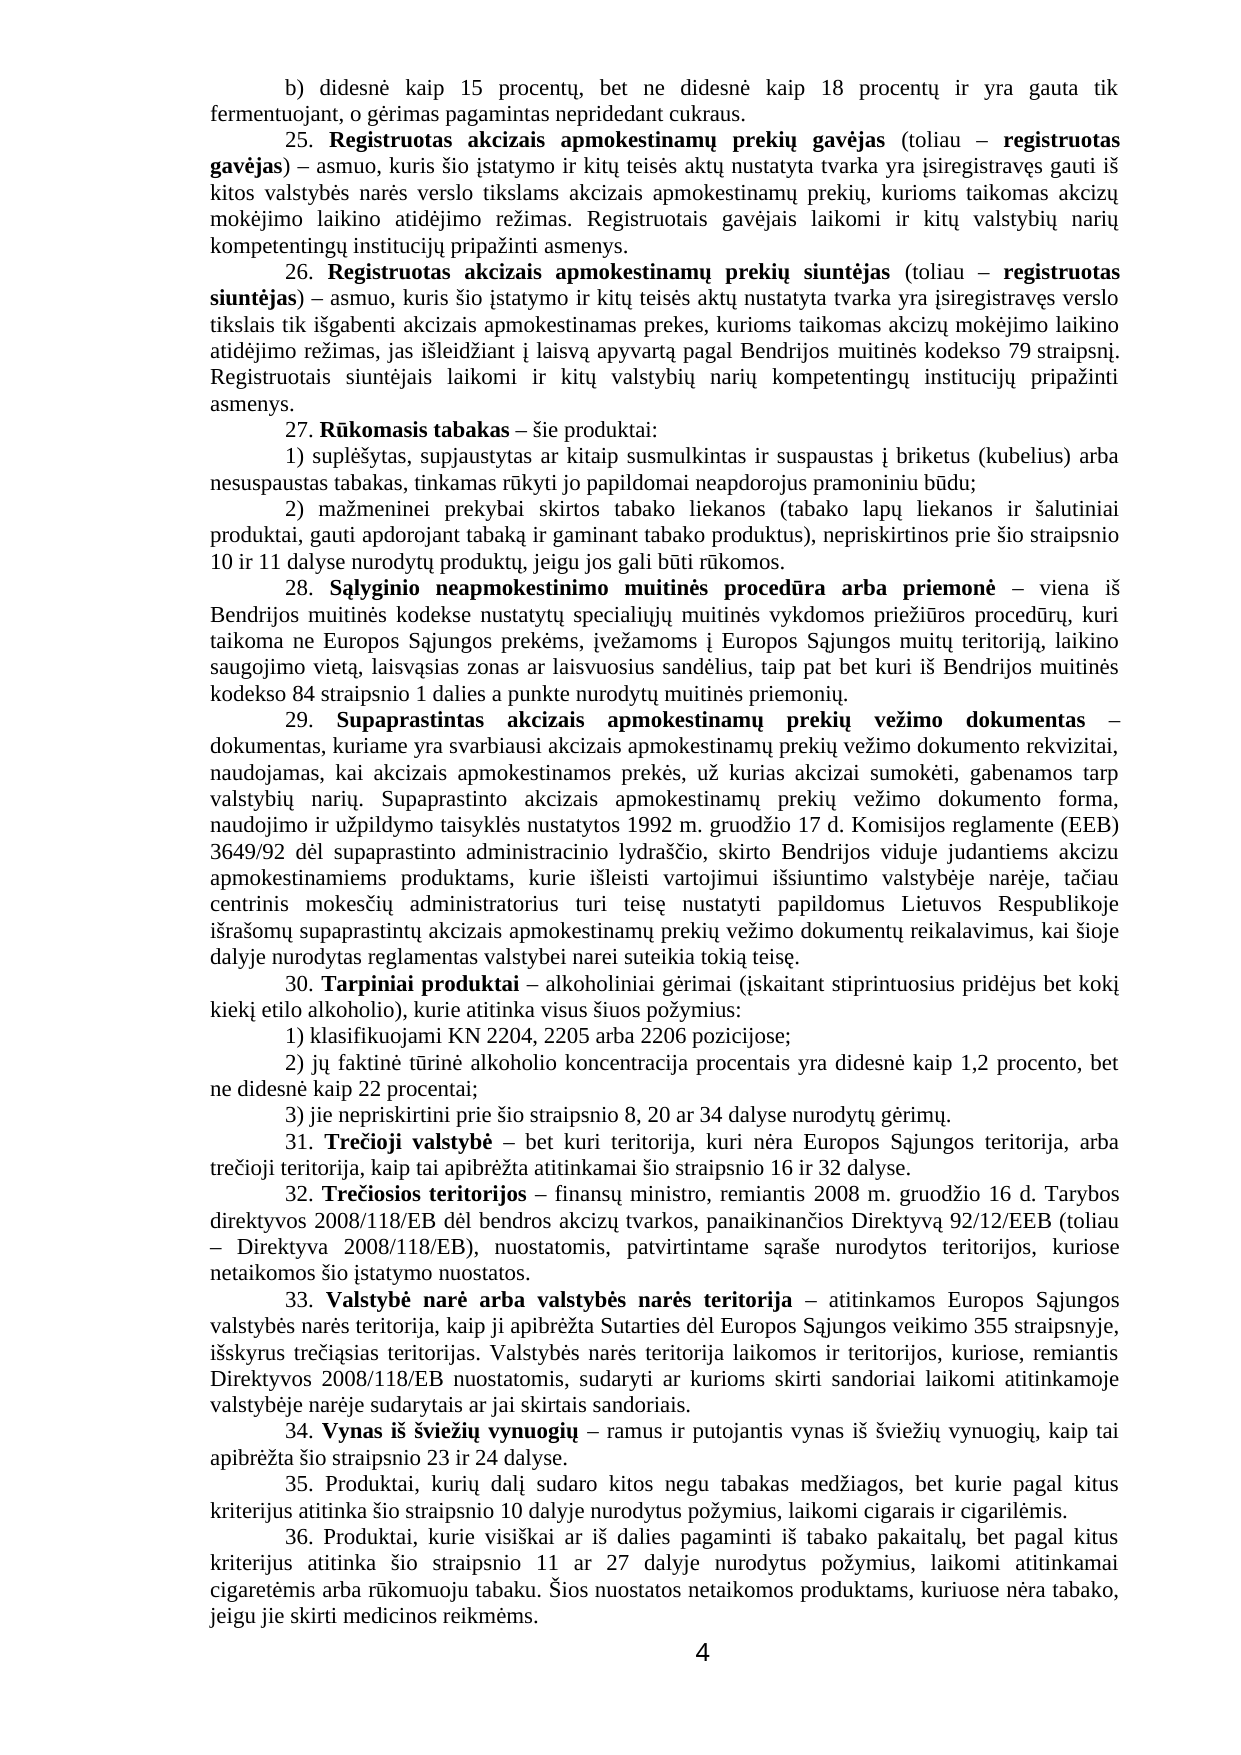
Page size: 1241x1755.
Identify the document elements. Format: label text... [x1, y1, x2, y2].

text 31. Trečioji valstybė – bet kuri teritorija, kuri nėra Europos Sąjungos teritorija, arba trečioji teritorija, kaip tai apibrėžta atitinkamai šio straipsnio 16 ir 32 dalyse. [210, 1128, 1120, 1180]
text 35. Produktai, kurių dalį sudaro kitos negu tabakas medžiagos, bet kurie pagal kitus kriterijus atitinka šio straipsnio 10 dalyje nurodytus požymius, laikomi cigarais ir cigarilėmis. [210, 1470, 1120, 1523]
text 28. Sąlyginio neapmokestinimo muitinės procedūra arba priemonė – viena iš Bendrijos muitinės kodekse nustatytų specialiųjų muitinės vykdomos priežiūros procedūrų, kuri taikoma ne Europos Sąjungos prekėms, įvežamoms į Europos Sąjungos muitų teritoriją, laikino saugojimo vietą, laisvąsias zonas ar laisvuosius sandėlius, taip pat bet kuri iš Bendrijos muitinės kodekso 84 straipsnio 1 dalies a punkte nurodytų muitinės priemonių. [210, 574, 1120, 706]
text 32. Trečiosios teritorijos – finansų ministro, remiantis 2008 m. gruodžio 16 d. Tarybos direktyvos 2008/118/EB dėl bendros akcizų tvarkos, panaikinančios Direktyvą 92/12/EEB (toliau – Direktyva 2008/118/EB), nuostatomis, patvirtintame sąraše nurodytos teritorijos, kuriose netaikomos šio įstatymo nuostatos. [210, 1180, 1120, 1286]
text 26. Registruotas akcizais apmokestinamų prekių siuntėjas (toliau – registruotas siuntėjas) – asmuo, kuris šio įstatymo ir kitų teisės aktų nustatyta tvarka yra įsiregistravęs verslo tikslais tik išgabenti akcizais apmokestinamas prekes, kurioms taikomas akcizų mokėjimo laikino atidėjimo režimas, jas išleidžiant į laisvą apyvartą pagal Bendrijos muitinės kodekso 79 straipsnį. Registruotais siuntėjais laikomi ir kitų valstybių narių kompetentingų institucijų pripažinti asmenys. [210, 258, 1120, 416]
text 25. Registruotas akcizais apmokestinamų prekių gavėjas (toliau – registruotas gavėjas) – asmuo, kuris šio įstatymo ir kitų teisės aktų nustatyta tvarka yra įsiregistravęs gauti iš kitos valstybės narės verslo tikslams akcizais apmokestinamų prekių, kurioms taikomas akcizų mokėjimo laikino atidėjimo režimas. Registruotais gavėjais laikomi ir kitų valstybių narių kompetentingų institucijų pripažinti asmenys. [210, 126, 1120, 258]
text 33. Valstybė narė arba valstybės narės teritorija – atitinkamos Europos Sąjungos valstybės narės teritorija, kaip ji apibrėžta Sutarties dėl Europos Sąjungos veikimo 355 straipsnyje, išskyrus trečiąsias teritorijas. Valstybės narės teritorija laikomos ir teritorijos, kuriose, remiantis Direktyvos 2008/118/EB nuostatomis, sudaryti ar kurioms skirti sandoriai laikomi atitinkamoje valstybėje narėje sudarytais ar jai skirtais sandoriais. [210, 1286, 1120, 1418]
text b) didesnė kaip 15 procentų, bet ne didesnė kaip 18 procentų ir yra gauta tik fermentuojant, o gėrimas pagamintas nepridedant cukraus. [210, 73, 1120, 126]
text 3) jie nepriskirtini prie šio straipsnio 8, 20 ar 34 dalyse nurodytų gėrimų. [210, 1101, 1120, 1128]
text 27. Rūkomasis tabakas – šie produktai: [210, 416, 1120, 442]
text 36. Produktai, kurie visiškai ar iš dalies pagaminti iš tabako pakaitalų, bet pagal kitus kriterijus atitinka šio straipsnio 11 ar 27 dalyje nurodytus požymius, laikomi atitinkamai cigaretėmis arba rūkomuoju tabaku. Šios nuostatos netaikomos produktams, kuriuose nėra tabako, jeigu jie skirti medicinos reikmėms. [210, 1523, 1120, 1628]
text 2) mažmeninei prekybai skirtos tabako liekanos (tabako lapų liekanos ir šalutiniai produktai, gauti apdorojant tabaką ir gaminant tabako produktus), nepriskirtinos prie šio straipsnio 10 ir 11 dalyse nurodytų produktų, jeigu jos gali būti rūkomos. [210, 495, 1120, 574]
text 34. Vynas iš šviežių vynuogių – ramus ir putojantis vynas iš šviežių vynuogių, kaip tai apibrėžta šio straipsnio 23 ir 24 dalyse. [210, 1418, 1120, 1470]
text 29. Supaprastintas akcizais apmokestinamų prekių vežimo dokumentas – dokumentas, kuriame yra svarbiausi akcizais apmokestinamų prekių vežimo dokumento rekvizitai, naudojamas, kai akcizais apmokestinamos prekės, už kurias akcizai sumokėti, gabenamos tarp valstybių narių. Supaprastinto akcizais apmokestinamų prekių vežimo dokumento forma, naudojimo ir užpildymo taisyklės nustatytos 1992 m. gruodžio 17 d. Komisijos reglamente (EEB) 3649/92 dėl supaprastinto administracinio lydraščio, skirto Bendrijos viduje judantiems akcizu apmokestinamiems produktams, kurie išleisti vartojimui išsiuntimo valstybėje narėje, tačiau centrinis mokesčių administratorius turi teisę nustatyti papildomus Lietuvos Respublikoje išrašomų supaprastintų akcizais apmokestinamų prekių vežimo dokumentų reikalavimus, kai šioje dalyje nurodytas reglamentas valstybei narei suteikia tokią teisę. [210, 706, 1120, 969]
text 30. Tarpiniai produktai – alkoholiniai gėrimai (įskaitant stiprintuosius pridėjus bet kokį kiekį etilo alkoholio), kurie atitinka visus šiuos požymius: [210, 969, 1120, 1022]
text 1) klasifikuojami KN 2204, 2205 arba 2206 pozicijose; [210, 1022, 1120, 1049]
text 2) jų faktinė tūrinė alkoholio koncentracija procentais yra didesnė kaip 1,2 procento, bet ne didesnė kaip 22 procentai; [210, 1049, 1120, 1101]
text 1) suplėšytas, supjaustytas ar kitaip susmulkintas ir suspaustas į briketus (kubelius) arba nesuspaustas tabakas, tinkamas rūkyti jo papildomai neapdorojus pramoniniu būdu; [210, 442, 1120, 495]
